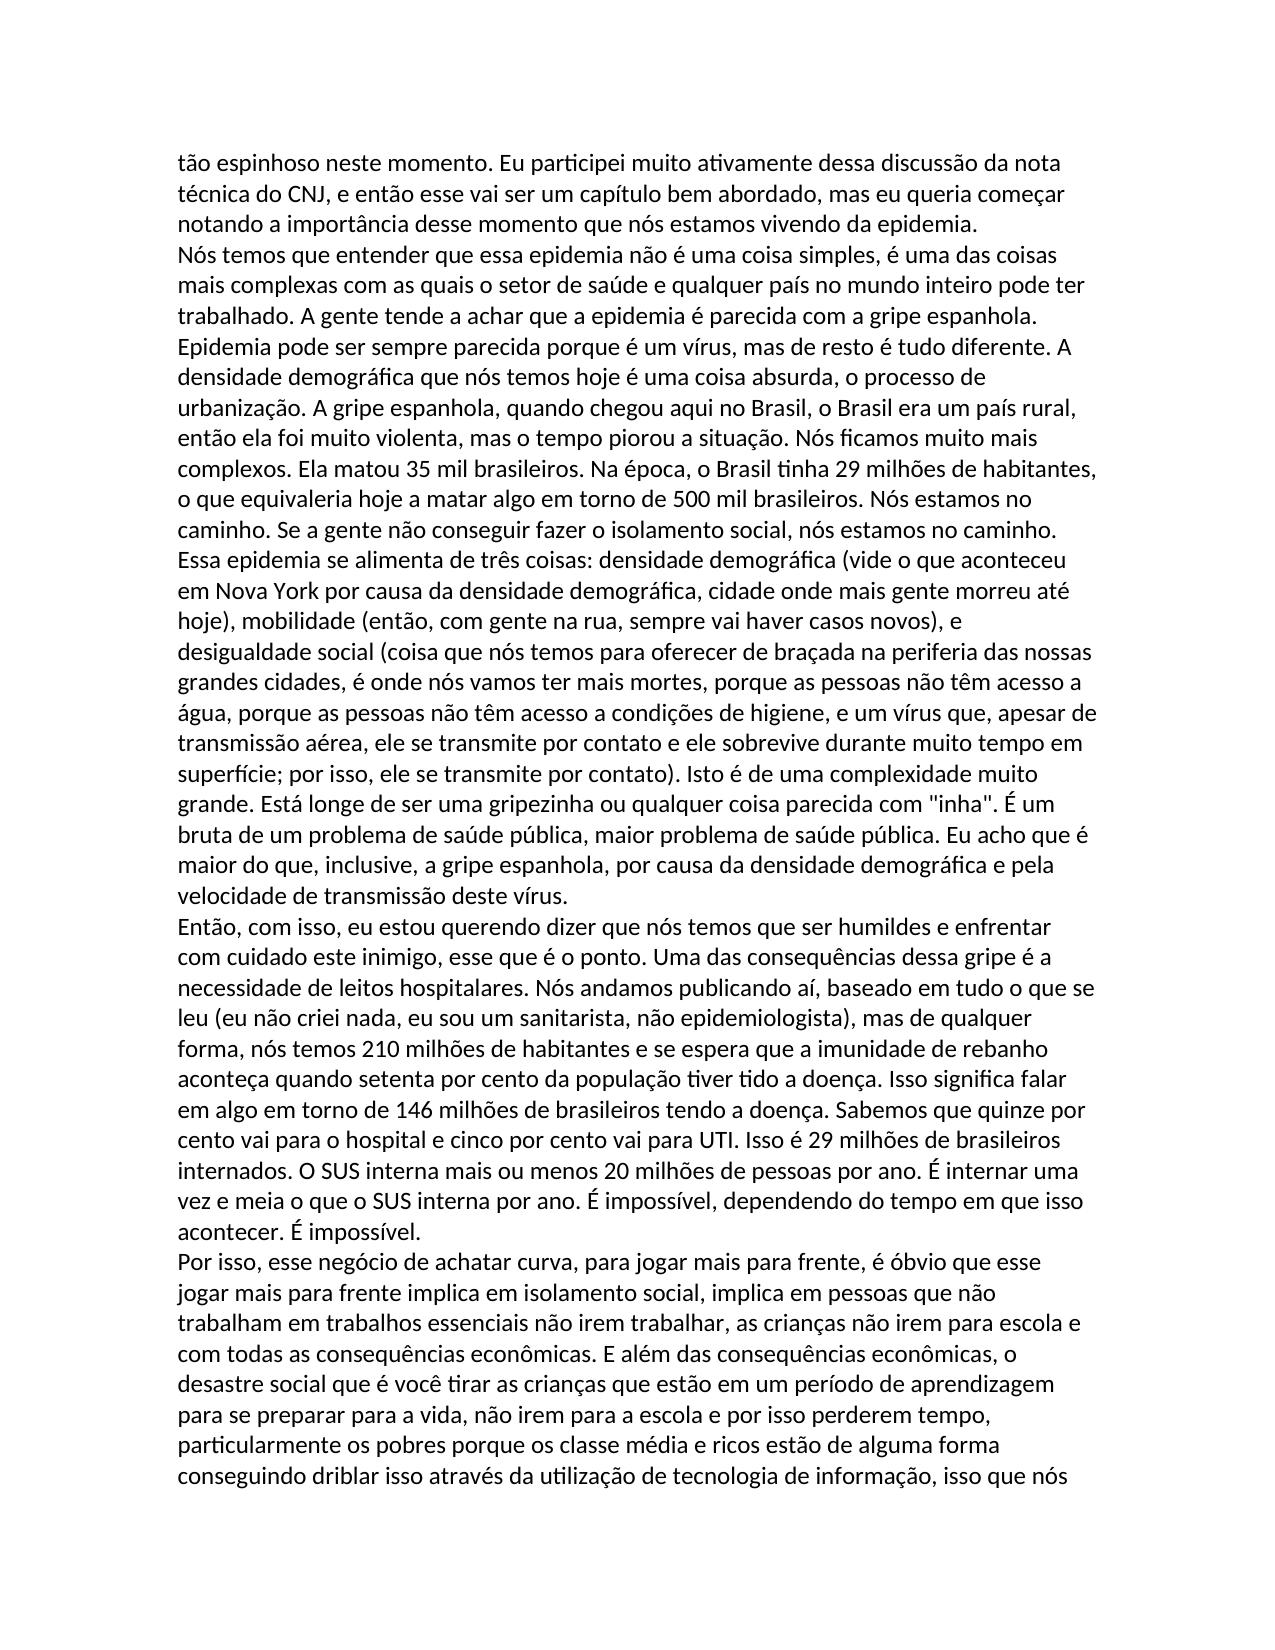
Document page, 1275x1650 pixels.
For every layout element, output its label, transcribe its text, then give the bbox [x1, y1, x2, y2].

text Nós temos que entender que essa epidemia não é uma coisa simples, é uma das coisas mais complexas com as quais o setor de saúde e qualquer país no mundo inteiro pode ter trabalhado. A gente tende a achar que a epidemia é parecida com a gripe espanhola. Epidemia pode ser sempre parecida porque é um vírus, mas de resto é tudo diferente. A densidade demográfica que nós temos hoje é uma coisa absurda, o processo de urbanização. A gripe espanhola, quando chegou aqui no Brasil, o Brasil era um país rural, então ela foi muito violenta, mas o tempo piorou a situação. Nós ficamos muito mais complexos. Ela matou 35 mil brasileiros. Na época, o Brasil tinha 29 milhões de habitantes, o que equivaleria hoje a matar algo em torno de 500 mil brasileiros. Nós estamos no caminho. Se a gente não conseguir fazer o isolamento social, nós estamos no caminho. Essa epidemia se alimenta de três coisas: densidade demográfica (vide o que aconteceu em Nova York por causa da densidade demográfica, cidade onde mais gente morreu até hoje), mobilidade (então, com gente na rua, sempre vai haver casos novos), e desigualdade social (coisa que nós temos para oferecer de braçada na periferia das nossas grandes cidades, é onde nós vamos ter mais mortes, porque as pessoas não têm acesso a água, porque as pessoas não têm acesso a condições de higiene, e um vírus que, apesar de transmissão aérea, ele se transmite por contato e ele sobrevive durante muito tempo em superfície; por isso, ele se transmite por contato). Isto é de uma complexidade muito grande. Está longe de ser uma gripezinha ou qualquer coisa parecida com "inha". É um bruta de um problema de saúde pública, maior problema de saúde pública. Eu acho que é maior do que, inclusive, a gripe espanhola, por causa da densidade demográfica e pela velocidade de transmissão deste vírus. [177, 239, 1098, 911]
text Por isso, esse negócio de achatar curva, para jogar mais para frente, é óbvio que esse jogar mais para frente implica em isolamento social, implica em pessoas que não trabalham em trabalhos essenciais não irem trabalhar, as crianças não irem para escola e com todas as consequências econômicas. E além das consequências econômicas, o desastre social que é você tirar as crianças que estão em um período de aprendizagem para se preparar para a vida, não irem para a escola e por isso perderem tempo, particularmente os pobres porque os classe média e ricos estão de alguma forma conseguindo driblar isso através da utilização de tecnologia de informação, isso que nós [177, 1246, 1098, 1491]
text Então, com isso, eu estou querendo dizer que nós temos que ser humildes e enfrentar com cuidado este inimigo, esse que é o ponto. Uma das consequências dessa gripe é a necessidade de leitos hospitalares. Nós andamos publicando aí, baseado em tudo o que se leu (eu não criei nada, eu sou um sanitarista, não epidemiologista), mas de qualquer forma, nós temos 210 milhões de habitantes e se espera que a imunidade de rebanho aconteça quando setenta por cento da população tiver tido a doença. Isso significa falar em algo em torno de 146 milhões de brasileiros tendo a doença. Sabemos que quinze por cento vai para o hospital e cinco por cento vai para UTI. Isso é 29 milhões de brasileiros internados. O SUS interna mais ou menos 20 milhões de pessoas por ano. É internar uma vez e meia o que o SUS interna por ano. É impossível, dependendo do tempo em que isso acontecer. É impossível. [177, 911, 1098, 1246]
text tão espinhoso neste momento. Eu participei muito ativamente dessa discussão da nota técnica do CNJ, e então esse vai ser um capítulo bem abordado, mas eu queria começar notando a importância desse momento que nós estamos vivendo da epidemia. [177, 148, 1098, 239]
